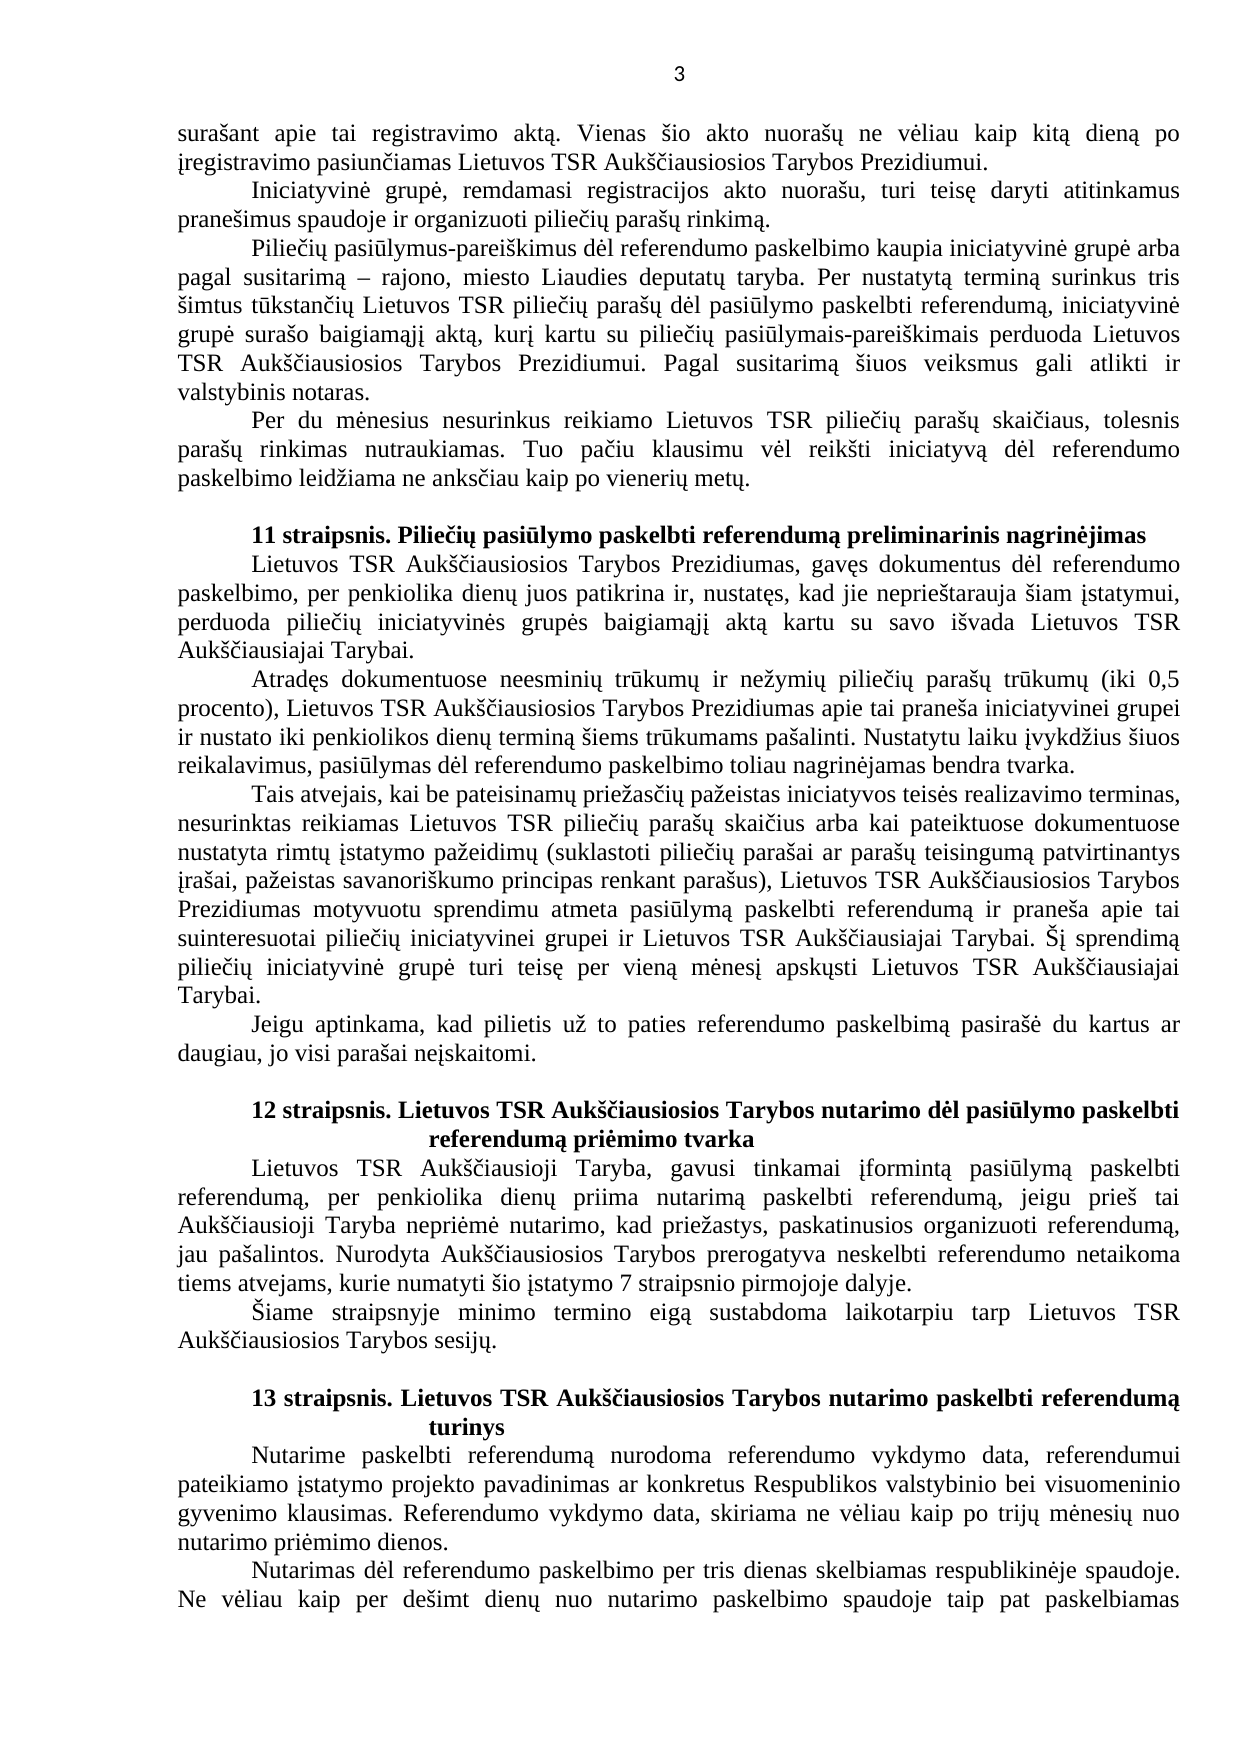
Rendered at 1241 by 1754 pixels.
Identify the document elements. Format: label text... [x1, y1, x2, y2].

text 11 straipsnis. Piliečių pasiūlymo paskelbti referendumą preliminarinis nagrinėjimas [177, 521, 1181, 549]
text Iniciatyvinė grupė, remdamasi registracijos akto nuorašu, turi teisę daryti atitinkamus pranešimus spaudoje ir organizuoti piliečių parašų rinkimą. [177, 176, 1181, 233]
text Atradęs dokumentuose neesminių trūkumų ir nežymių piliečių parašų trūkumų (iki 0,5 procento), Lietuvos TSR Aukščiausiosios Tarybos Prezidiumas apie tai praneša iniciatyvinei grupei ir nustato iki penkiolikos dienų terminą šiems trūkumams pašalinti. Nustatytu laiku įvykdžius šiuos reikalavimus, pasiūlymas dėl referendumo paskelbimo toliau nagrinėjamas bendra tvarka. [177, 664, 1181, 779]
text Nutarime paskelbti referendumą nurodoma referendumo vykdymo data, referendumui pateikiamo įstatymo projekto pavadinimas ar konkretus Respublikos valstybinio bei visuomeninio gyvenimo klausimas. Referendumo vykdymo data, skiriama ne vėliau kaip po trijų mėnesių nuo nutarimo priėmimo dienos. [177, 1441, 1181, 1556]
text Per du mėnesius nesurinkus reikiamo Lietuvos TSR piliečių parašų skaičiaus, tolesnis parašų rinkimas nutraukiamas. Tuo pačiu klausimu vėl reikšti iniciatyvą dėl referendumo paskelbimo leidžiama ne anksčiau kaip po vienerių metų. [177, 406, 1181, 492]
text Nutarimas dėl referendumo paskelbimo per tris dienas skelbiamas respublikinėje spaudoje. Ne vėliau kaip per dešimt dienų nuo nutarimo paskelbimo spaudoje taip pat paskelbiamas [177, 1556, 1181, 1613]
text 13 straipsnis. Lietuvos TSR Aukščiausiosios Tarybos nutarimo paskelbti referendumą turinys [251, 1383, 1181, 1441]
text Jeigu aptinkama, kad pilietis už to paties referendumo paskelbimą pasirašė du kartus ar daugiau, jo visi parašai neįskaitomi. [177, 1009, 1181, 1067]
text Šiame straipsnyje minimo termino eigą sustabdoma laikotarpiu tarp Lietuvos TSR Aukščiausiosios Tarybos sesijų. [177, 1297, 1181, 1354]
text Lietuvos TSR Aukščiausioji Taryba, gavusi tinkamai įformintą pasiūlymą paskelbti referendumą, per penkiolika dienų priima nutarimą paskelbti referendumą, jeigu prieš tai Aukščiausioji Taryba nepriėmė nutarimo, kad priežastys, paskatinusios organizuoti referendumą, jau pašalintos. Nurodyta Aukščiausiosios Tarybos prerogatyva neskelbti referendumo netaikoma tiems atvejams, kurie numatyti šio įstatymo 7 straipsnio pirmojoje dalyje. [177, 1153, 1181, 1297]
text surašant apie tai registravimo aktą. Vienas šio akto nuorašų ne vėliau kaip kitą dieną po įregistravimo pasiunčiamas Lietuvos TSR Aukščiausiosios Tarybos Prezidiumui. [177, 118, 1181, 176]
text Tais atvejais, kai be pateisinamų priežasčių pažeistas iniciatyvos teisės realizavimo terminas, nesurinktas reikiamas Lietuvos TSR piliečių parašų skaičius arba kai pateiktuose dokumentuose nustatyta rimtų įstatymo pažeidimų (suklastoti piliečių parašai ar parašų teisingumą patvirtinantys įrašai, pažeistas savanoriškumo principas renkant parašus), Lietuvos TSR Aukščiausiosios Tarybos Prezidiumas motyvuotu sprendimu atmeta pasiūlymą paskelbti referendumą ir praneša apie tai suinteresuotai piliečių iniciatyvinei grupei ir Lietuvos TSR Aukščiausiajai Tarybai. Šį sprendimą piliečių iniciatyvinė grupė turi teisę per vieną mėnesį apskųsti Lietuvos TSR Aukščiausiajai Tarybai. [177, 779, 1181, 1009]
text Lietuvos TSR Aukščiausiosios Tarybos Prezidiumas, gavęs dokumentus dėl referendumo paskelbimo, per penkiolika dienų juos patikrina ir, nustatęs, kad jie neprieštarauja šiam įstatymui, perduoda piliečių iniciatyvinės grupės baigiamąjį aktą kartu su savo išvada Lietuvos TSR Aukščiausiajai Tarybai. [177, 549, 1181, 664]
text Piliečių pasiūlymus-pareiškimus dėl referendumo paskelbimo kaupia iniciatyvinė grupė arba pagal susitarimą – rajono, miesto Liaudies deputatų taryba. Per nustatytą terminą surinkus tris šimtus tūkstančių Lietuvos TSR piliečių parašų dėl pasiūlymo paskelbti referendumą, iniciatyvinė grupė surašo baigiamąjį aktą, kurį kartu su piliečių pasiūlymais-pareiškimais perduoda Lietuvos TSR Aukščiausiosios Tarybos Prezidiumui. Pagal susitarimą šiuos veiksmus gali atlikti ir valstybinis notaras. [177, 233, 1181, 406]
text 12 straipsnis. Lietuvos TSR Aukščiausiosios Tarybos nutarimo dėl pasiūlymo paskelbti referendumą priėmimo tvarka [251, 1096, 1181, 1153]
